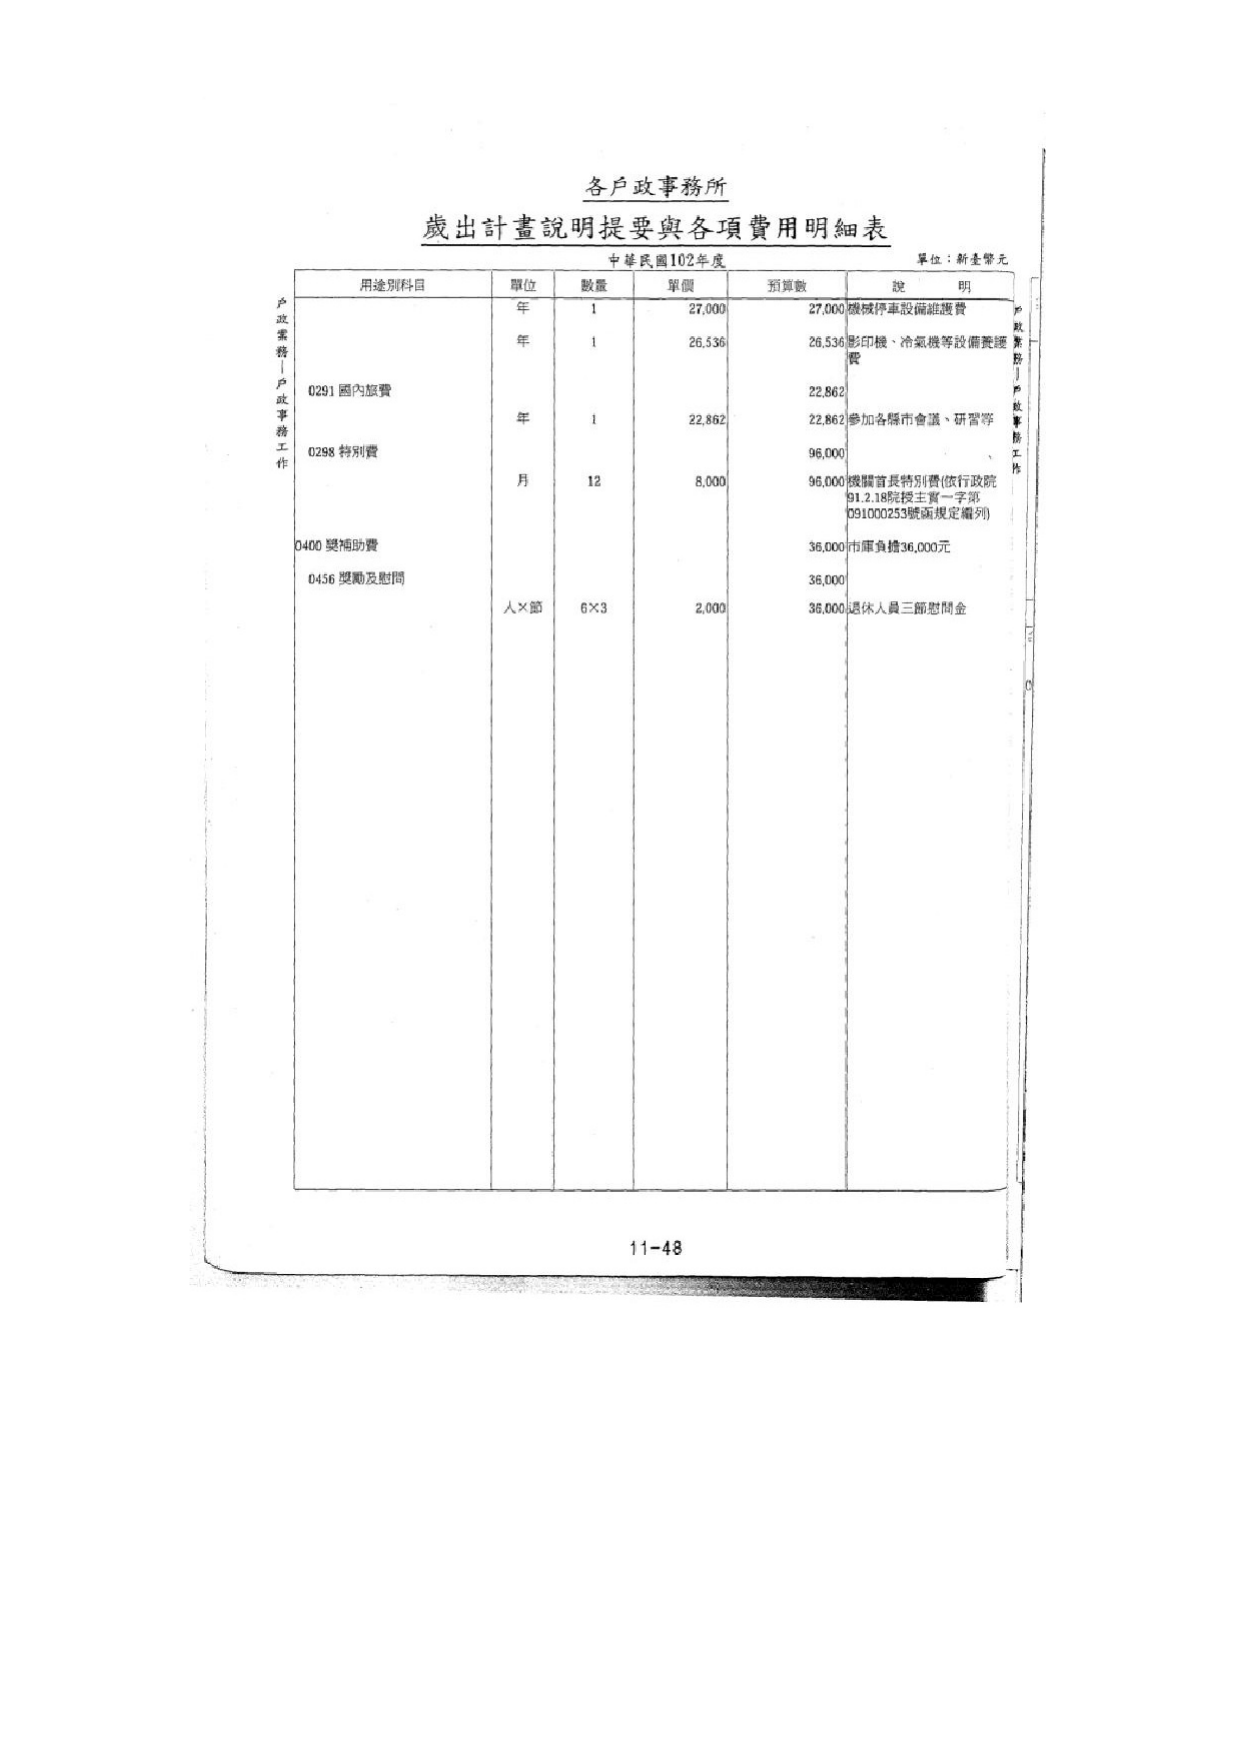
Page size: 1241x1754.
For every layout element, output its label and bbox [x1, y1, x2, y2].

picture [189, 60, 1051, 1312]
